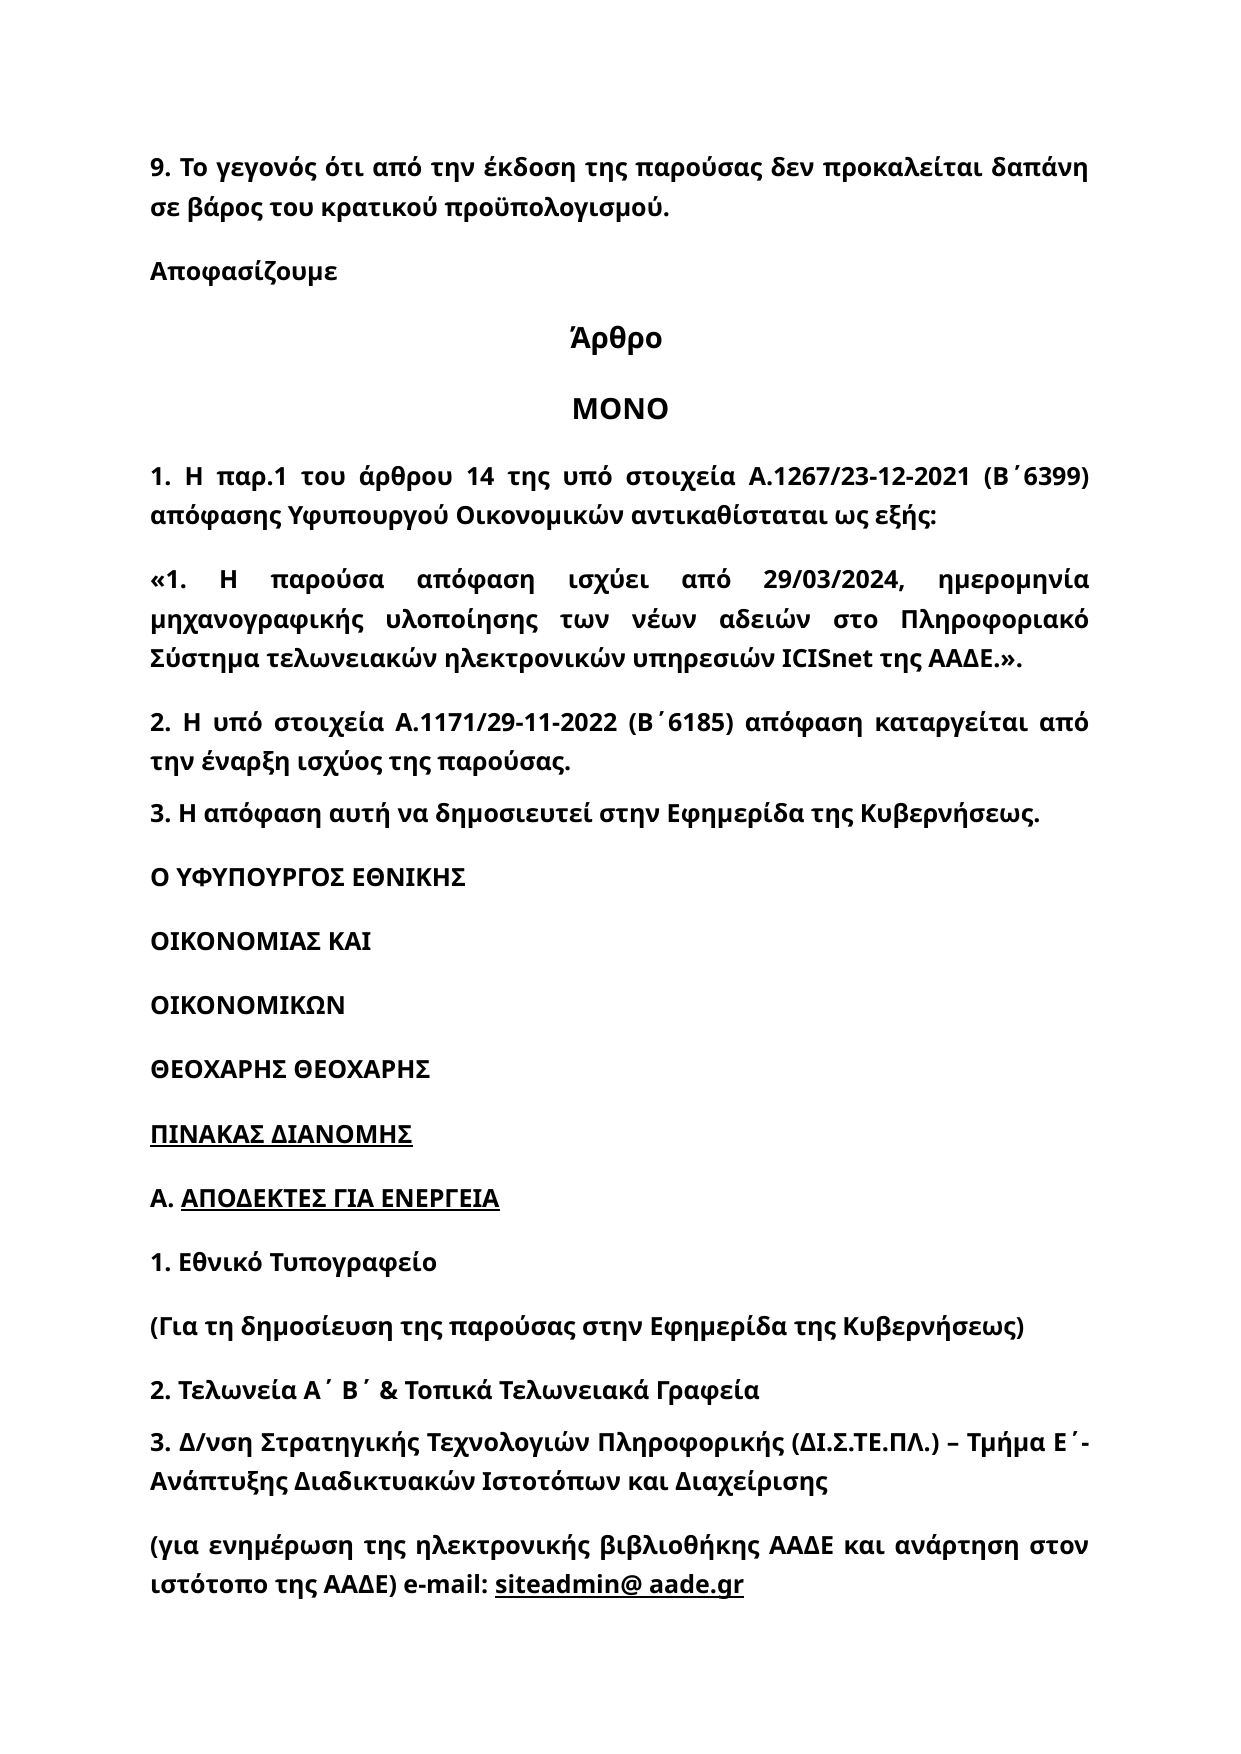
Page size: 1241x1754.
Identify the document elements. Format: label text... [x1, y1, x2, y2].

text 1. Η παρ.1 του άρθρου 14 της υπό στοιχεία Α.1267/23-12-2021 (B΄6399) απόφασης Υφυπουργού Οικονομικών αντικαθίσταται ως εξής: [150, 459, 1090, 532]
text Α. ΑΠΟΔΕΚΤΕΣ ΓΙΑ ΕΝΕΡΓΕΙΑ [150, 1180, 1090, 1214]
text 2. Τελωνεία Α΄ Β΄ & Τοπικά Τελωνειακά Γραφεία [150, 1373, 1090, 1407]
text 2. Η υπό στοιχεία Α.1171/29-11-2022 (Β΄6185) απόφαση καταργείται από την έναρξη ισχύος της παρούσας. [150, 704, 1090, 778]
text ΘΕΟΧΑΡΗΣ ΘΕΟΧΑΡΗΣ [150, 1052, 1090, 1086]
text «1. Η παρούσα απόφαση ισχύει από 29/03/2024, ημερομηνία μηχανογραφικής υλοποίησης των νέων αδειών στο Πληροφοριακό Σύστημα τελωνειακών ηλεκτρονικών υπηρεσιών ICISnet της ΑΑΔΕ.». [150, 562, 1090, 674]
text (για ενημέρωση της ηλεκτρονικής βιβλιοθήκης ΑΑΔΕ και ανάρτηση στον ιστότοπο της ΑΑΔΕ) e-mail: siteadmin@ aade.gr [150, 1528, 1090, 1601]
text 3. Η απόφαση αυτή να δημοσιευτεί στην Εφημερίδα της Κυβερνήσεως. [150, 795, 1090, 829]
text 9. Το γεγονός ότι από την έκδοση της παρούσας δεν προκαλείται δαπάνη σε βάρος του κρατικού προϋπολογισμού. [150, 150, 1090, 223]
text Αποφασίζουμε [150, 253, 1090, 287]
text 1. Εθνικό Τυπογραφείο [150, 1244, 1090, 1279]
text (Για τη δημοσίευση της παρούσας στην Εφημερίδα της Κυβερνήσεως) [150, 1309, 1090, 1343]
text Ο ΥΦΥΠΟΥΡΓΟΣ ΕΘΝΙΚΗΣ [150, 859, 1090, 894]
text ΠΙΝΑΚΑΣ ΔΙΑΝΟΜΗΣ [150, 1116, 1090, 1150]
text 3. Δ/νση Στρατηγικής Τεχνολογιών Πληροφορικής (ΔΙ.Σ.ΤΕ.ΠΛ.) – Τμήμα Ε΄- Ανάπτυξης Διαδικτυακών Ιστοτόπων και Διαχείρισης [150, 1424, 1090, 1498]
subtitle Άρθρο [150, 317, 1090, 357]
text ΟΙΚΟΝΟΜΙΑΣ ΚΑΙ [150, 924, 1090, 958]
subtitle ΜΟΝΟ [150, 388, 1090, 428]
text ΟΙΚΟΝΟΜΙΚΩΝ [150, 988, 1090, 1022]
